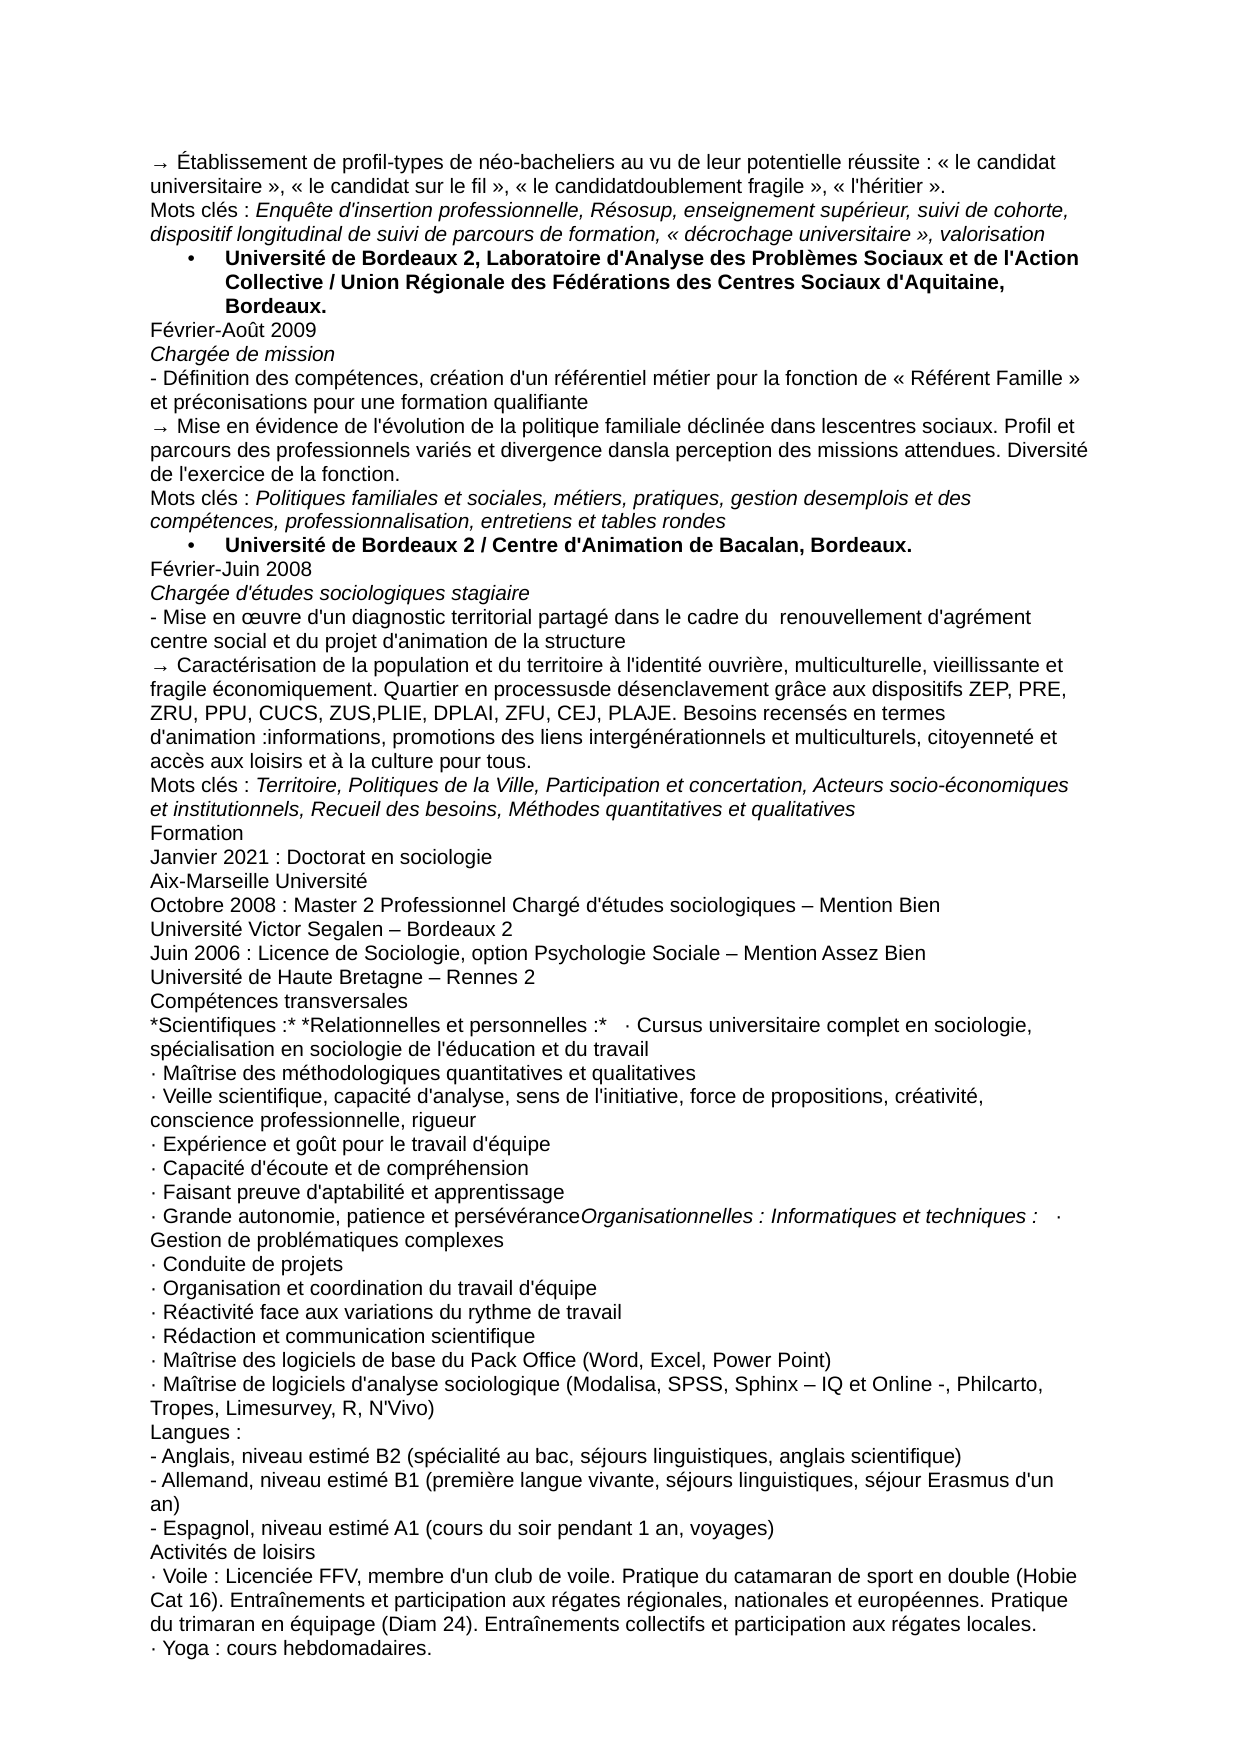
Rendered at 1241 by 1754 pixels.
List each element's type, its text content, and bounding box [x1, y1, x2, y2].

text Université de Haute Bretagne – Rennes 2 [150, 964, 1090, 988]
text · Maîtrise de logiciels d'analyse sociologique (Modalisa, SPSS, Sphinx – IQ et Online -, Philcarto, Tropes, Limesurvey, R, N'Vivo) [150, 1372, 1090, 1420]
list Université de Bordeaux 2, Laboratoire d'Analyse des Problèmes Sociaux et de l'Action Collective / Union Régionale des Fédérations des Centres Sociaux d'Aquitaine, Bordeaux. [187, 246, 1090, 318]
text - Définition des compétences, création d'un référentiel métier pour la fonction de « Référent Famille » et préconisations pour une formation qualifiante [150, 366, 1090, 413]
text · Yoga : cours hebdomadaires. [150, 1635, 1090, 1659]
text → Mise en évidence de l'évolution de la politique familiale déclinée dans lescentres sociaux. Profil et parcours des professionnels variés et divergence dansla perception des missions attendues. Diversité de l'exercice de la fonction. [150, 413, 1090, 485]
text Février-Août 2009 [150, 318, 1090, 342]
text Aix-Marseille Université [150, 869, 1090, 893]
text · Expérience et goût pour le travail d'équipe [150, 1132, 1090, 1156]
text Chargée d'études sociologiques stagiaire [150, 581, 1090, 605]
list Université de Bordeaux 2 / Centre d'Animation de Bacalan, Bordeaux. [187, 533, 1090, 557]
text Activités de loisirs [150, 1539, 1090, 1563]
text → Établissement de profil-types de néo-bacheliers au vu de leur potentielle réussite : « le candidat universitaire », « le candidat sur le fil », « le candidatdoublement fragile », « l'héritier ». [150, 150, 1090, 198]
text · Maîtrise des méthodologiques quantitatives et qualitatives [150, 1060, 1090, 1084]
text → Caractérisation de la population et du territoire à l'identité ouvrière, multiculturelle, vieillissante et fragile économiquement. Quartier en processusde désenclavement grâce aux dispositifs ZEP, PRE, ZRU, PPU, CUCS, ZUS,PLIE, DPLAI, ZFU, CEJ, PLAJE. Besoins recensés en termes d'animation :informations, promotions des liens intergénérationnels et multiculturels, citoyenneté et accès aux loisirs et à la culture pour tous. [150, 653, 1090, 773]
text Langues : [150, 1420, 1090, 1444]
text Compétences transversales [150, 988, 1090, 1012]
text · Grande autonomie, patience et persévéranceOrganisationnelles : Informatiques et techniques : · Gestion de problématiques complexes [150, 1204, 1090, 1252]
text - Mise en œuvre d'un diagnostic territorial partagé dans le cadre du renouvellement d'agrément centre social et du projet d'animation de la structure [150, 605, 1090, 653]
text · Réactivité face aux variations du rythme de travail [150, 1300, 1090, 1324]
text Formation [150, 821, 1090, 845]
text - Allemand, niveau estimé B1 (première langue vivante, séjours linguistiques, séjour Erasmus d'un an) [150, 1468, 1090, 1516]
text Mots clés : Politiques familiales et sociales, métiers, pratiques, gestion desemplois et des compétences, professionnalisation, entretiens et tables rondes [150, 485, 1090, 533]
text · Maîtrise des logiciels de base du Pack Office (Word, Excel, Power Point) [150, 1348, 1090, 1372]
text · Capacité d'écoute et de compréhension [150, 1156, 1090, 1180]
text Mots clés : Territoire, Politiques de la Ville, Participation et concertation, Acteurs socio-économiques et institutionnels, Recueil des besoins, Méthodes quantitatives et qualitatives [150, 773, 1090, 821]
text Juin 2006 : Licence de Sociologie, option Psychologie Sociale – Mention Assez Bien [150, 941, 1090, 964]
text Janvier 2021 : Doctorat en sociologie [150, 845, 1090, 869]
text Février-Juin 2008 [150, 557, 1090, 581]
text *Scientifiques :* *Relationnelles et personnelles :* · Cursus universitaire complet en sociologie, spécialisation en sociologie de l'éducation et du travail [150, 1012, 1090, 1060]
text - Espagnol, niveau estimé A1 (cours du soir pendant 1 an, voyages) [150, 1516, 1090, 1539]
text · Conduite de projets [150, 1252, 1090, 1276]
text Université Victor Segalen – Bordeaux 2 [150, 917, 1090, 941]
text Octobre 2008 : Master 2 Professionnel Chargé d'études sociologiques – Mention Bien [150, 893, 1090, 917]
text · Veille scientifique, capacité d'analyse, sens de l'initiative, force de propositions, créativité, conscience professionnelle, rigueur [150, 1084, 1090, 1132]
text · Faisant preuve d'aptabilité et apprentissage [150, 1180, 1090, 1204]
text · Rédaction et communication scientifique [150, 1324, 1090, 1348]
text Chargée de mission [150, 342, 1090, 366]
text - Anglais, niveau estimé B2 (spécialité au bac, séjours linguistiques, anglais scientifique) [150, 1444, 1090, 1468]
text Mots clés : Enquête d'insertion professionnelle, Résosup, enseignement supérieur, suivi de cohorte, dispositif longitudinal de suivi de parcours de formation, « décrochage universitaire », valorisation [150, 198, 1090, 246]
text · Voile : Licenciée FFV, membre d'un club de voile. Pratique du catamaran de sport en double (Hobie Cat 16). Entraînements et participation aux régates régionales, nationales et européennes. Pratique du trimaran en équipage (Diam 24). Entraînements collectifs et participation aux régates locales. [150, 1563, 1090, 1635]
text · Organisation et coordination du travail d'équipe [150, 1276, 1090, 1300]
